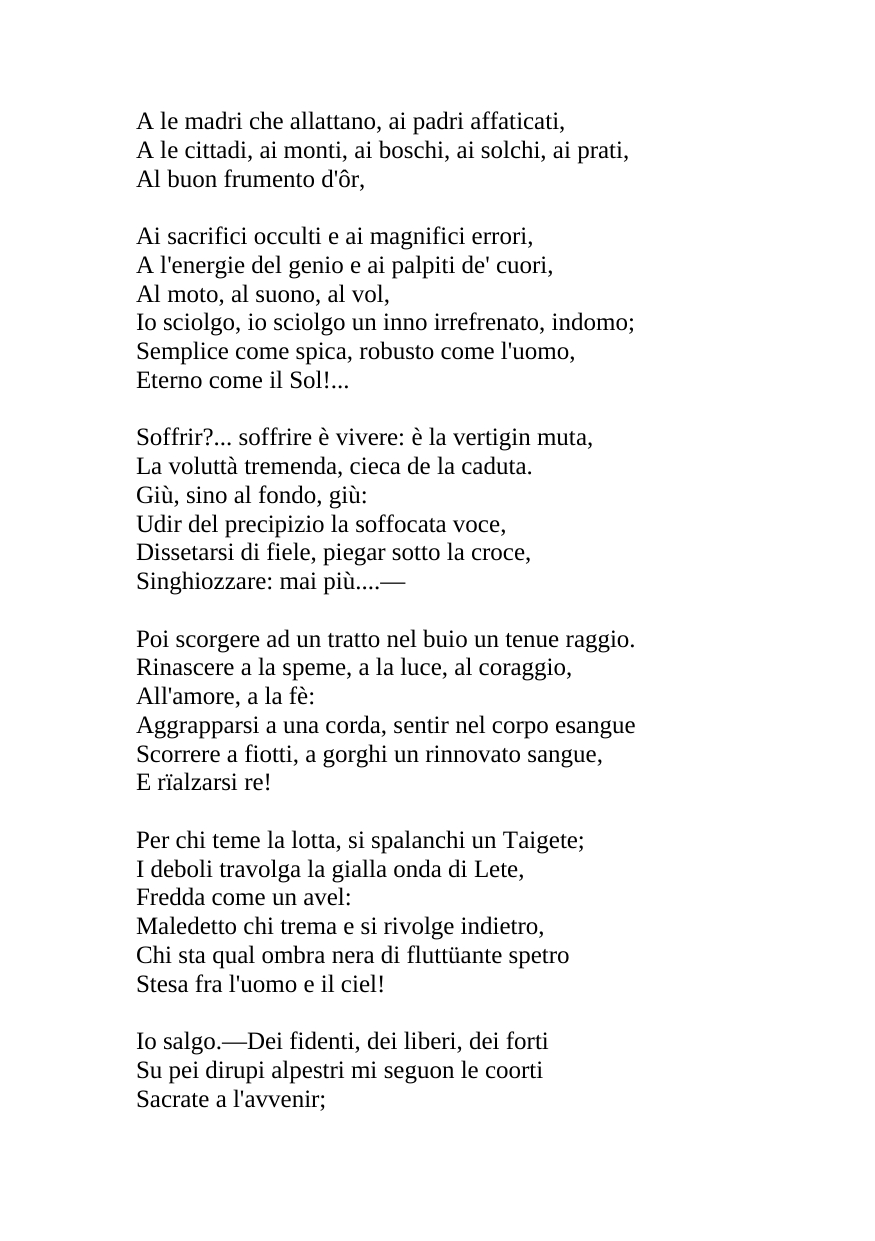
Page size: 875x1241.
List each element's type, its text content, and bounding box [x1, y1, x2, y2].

text A l'energie del genio e ai palpiti de' cuori, [106, 250, 768, 279]
text Al buon frumento d'ôr, [106, 164, 768, 192]
text Semplice come spica, robusto come l'uomo, [106, 336, 768, 365]
text La voluttà tremenda, cieca de la caduta. [106, 451, 768, 480]
text Poi scorgere ad un tratto nel buio un tenue raggio. [106, 624, 768, 652]
text A le madri che allattano, ai padri affaticati, [106, 106, 768, 135]
text Dissetarsi di fiele, piegar sotto la croce, [106, 537, 768, 566]
text Maledetto chi trema e si rivolge indietro, [106, 911, 768, 940]
text Scorrere a fiotti, a gorghi un rinnovato sangue, [106, 739, 768, 767]
text Stesa fra l'uomo e il ciel! [106, 969, 768, 997]
text Al moto, al suono, al vol, [106, 279, 768, 307]
text Eterno come il Sol!... [106, 365, 768, 394]
text Per chi teme la lotta, si spalanchi un Taigete; [106, 825, 768, 854]
text Io sciolgo, io sciolgo un inno irrefrenato, indomo; [106, 307, 768, 336]
text E rïalzarsi re! [106, 767, 768, 796]
text Udir del precipizio la soffocata voce, [106, 509, 768, 537]
text Soffrir?... soffrire è vivere: è la vertigin muta, [106, 422, 768, 451]
text All'amore, a la fè: [106, 681, 768, 710]
text Io salgo.—Dei fidenti, dei liberi, dei forti [106, 1026, 768, 1055]
text Sacrate a l'avvenir; [106, 1084, 768, 1112]
text Chi sta qual ombra nera di fluttüante spetro [106, 940, 768, 969]
text Singhiozzare: mai più....— [106, 566, 768, 595]
text Su pei dirupi alpestri mi seguon le coorti [106, 1055, 768, 1084]
text A le cittadi, ai monti, ai boschi, ai solchi, ai prati, [106, 135, 768, 164]
text I deboli travolga la gialla onda di Lete, [106, 854, 768, 882]
text Ai sacrifici occulti e ai magnifici errori, [106, 221, 768, 250]
text Fredda come un avel: [106, 882, 768, 911]
text Rinascere a la speme, a la luce, al coraggio, [106, 652, 768, 681]
text Aggrapparsi a una corda, sentir nel corpo esangue [106, 710, 768, 739]
text Giù, sino al fondo, giù: [106, 480, 768, 509]
